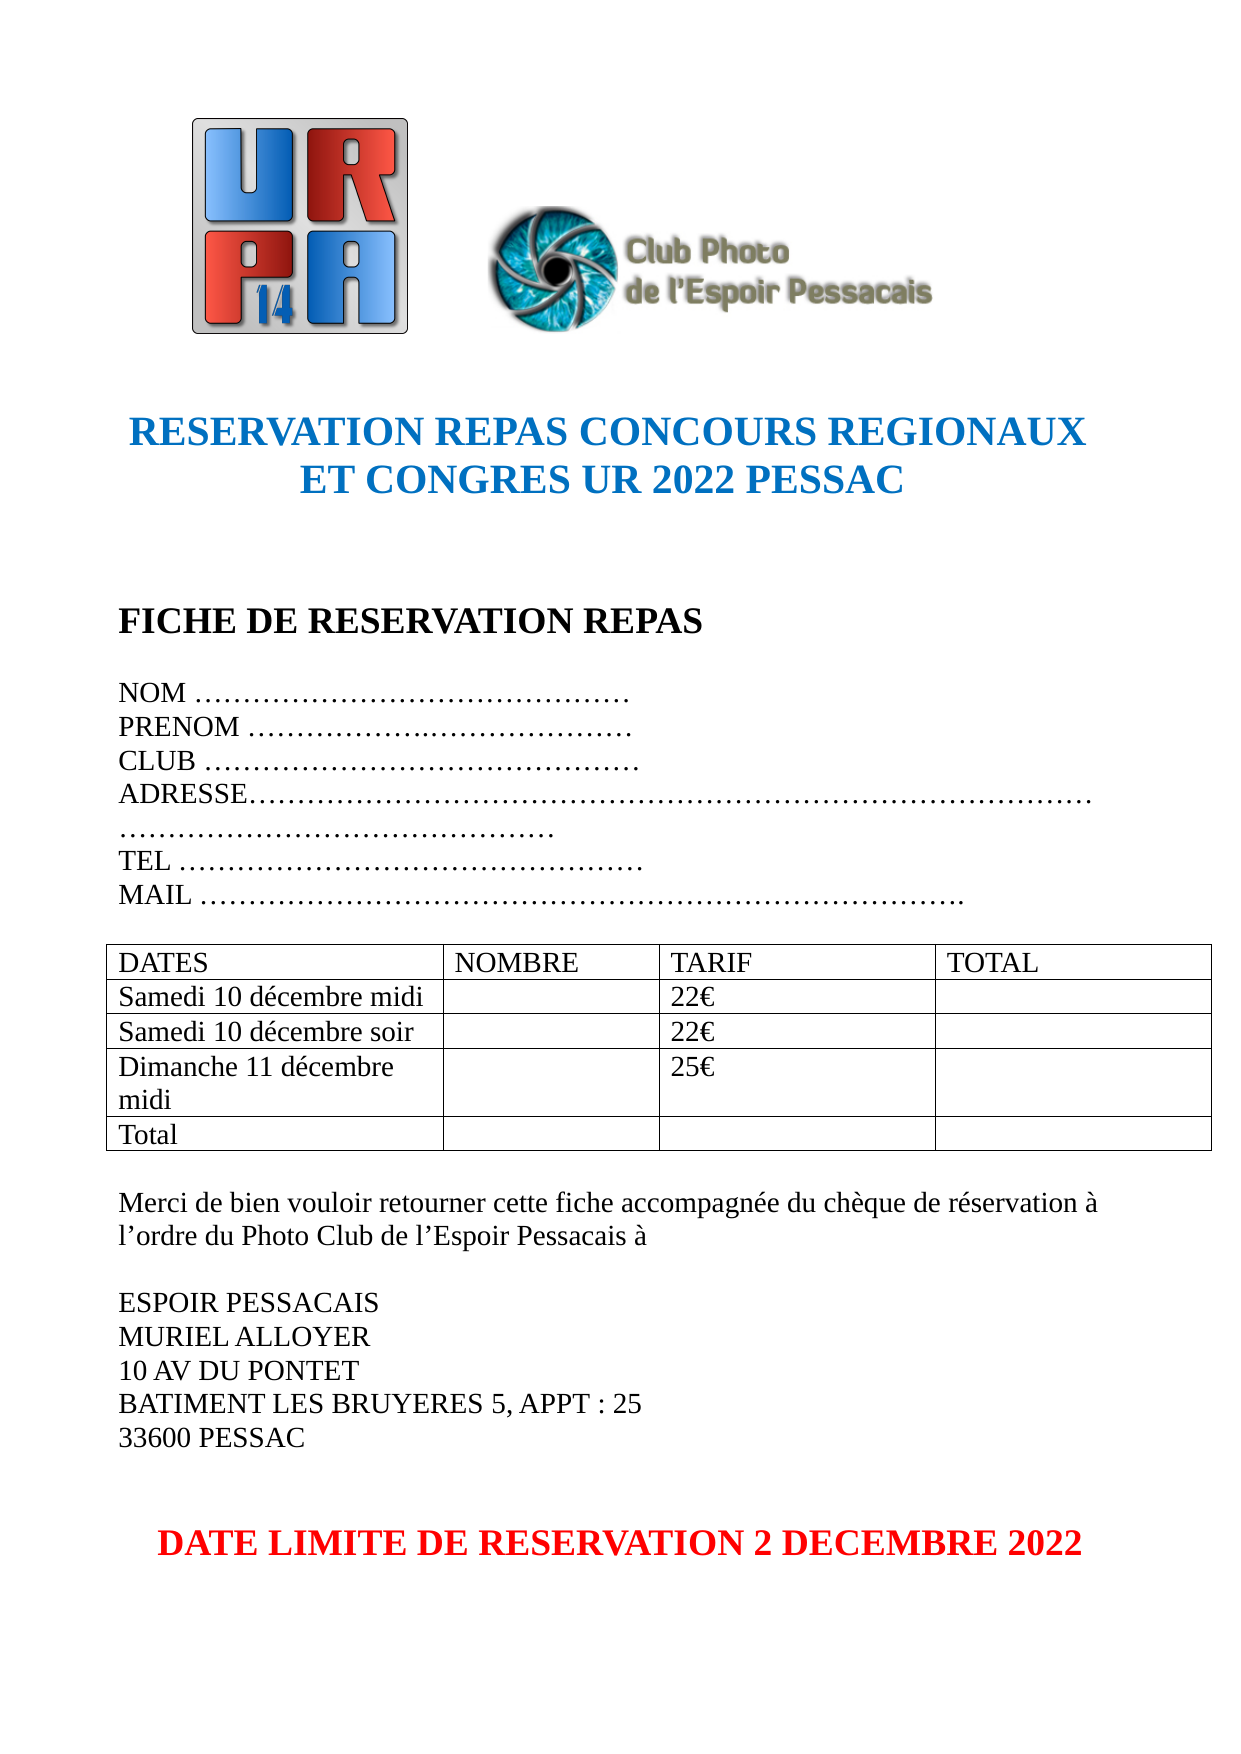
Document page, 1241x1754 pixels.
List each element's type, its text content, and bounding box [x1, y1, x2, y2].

text MAIL ……………………………………………………………………. [118, 877, 1122, 910]
text MURIEL ALLOYER [118, 1319, 1122, 1353]
text BATIMENT LES BRUYERES 5, APPT : 25 [118, 1386, 1122, 1420]
table_cell Total [107, 1117, 443, 1150]
table_cell [936, 980, 1211, 1013]
table_cell [660, 1117, 935, 1150]
table_cell 22€ [660, 1014, 935, 1048]
text NOM ……………………………………… [118, 676, 1122, 709]
table_cell Samedi 10 décembre soir [107, 1014, 443, 1048]
text CLUB ……………………………………… [118, 743, 1122, 776]
table_header TOTAL [936, 945, 1211, 978]
table_cell Dimanche 11 décembre midi [107, 1049, 443, 1116]
table_cell [444, 1117, 659, 1150]
text 33600 PESSAC [118, 1420, 1122, 1453]
picture [487, 206, 934, 334]
text ESPOIR PESSACAIS [118, 1286, 1122, 1319]
table_cell [444, 980, 659, 1013]
text DATE LIMITE DE RESERVATION 2 DECEMBRE 2022 [118, 1520, 1122, 1563]
picture [192, 118, 408, 334]
text RESERVATION REPAS CONCOURS REGIONAUX ET CONGRES UR 2022 PESSAC [118, 407, 1097, 502]
table_cell [444, 1049, 659, 1116]
table_cell [444, 1014, 659, 1048]
text PRENOM ……………….………………… [118, 709, 1122, 743]
text FICHE DE RESERVATION REPAS [118, 599, 1122, 642]
table_header NOMBRE [444, 945, 659, 978]
table_header DATES [107, 945, 443, 978]
table_cell 22€ [660, 980, 935, 1013]
table_cell 25€ [660, 1049, 935, 1116]
text TEL ………………………………………… [118, 843, 1122, 877]
table_cell Samedi 10 décembre midi [107, 980, 443, 1013]
text Merci de bien vouloir retourner cette fiche accompagnée du chèque de réservation à l’ordre du Photo Club de l’Espoir Pessacais à [118, 1185, 1122, 1252]
table_cell [936, 1014, 1211, 1048]
table_cell [936, 1117, 1211, 1150]
text ADRESSE…………………………………………………………………………………………………………………… [118, 776, 1122, 843]
table_cell [936, 1049, 1211, 1116]
table_header TARIF [660, 945, 935, 978]
text 10 AV DU PONTET [118, 1353, 1122, 1386]
